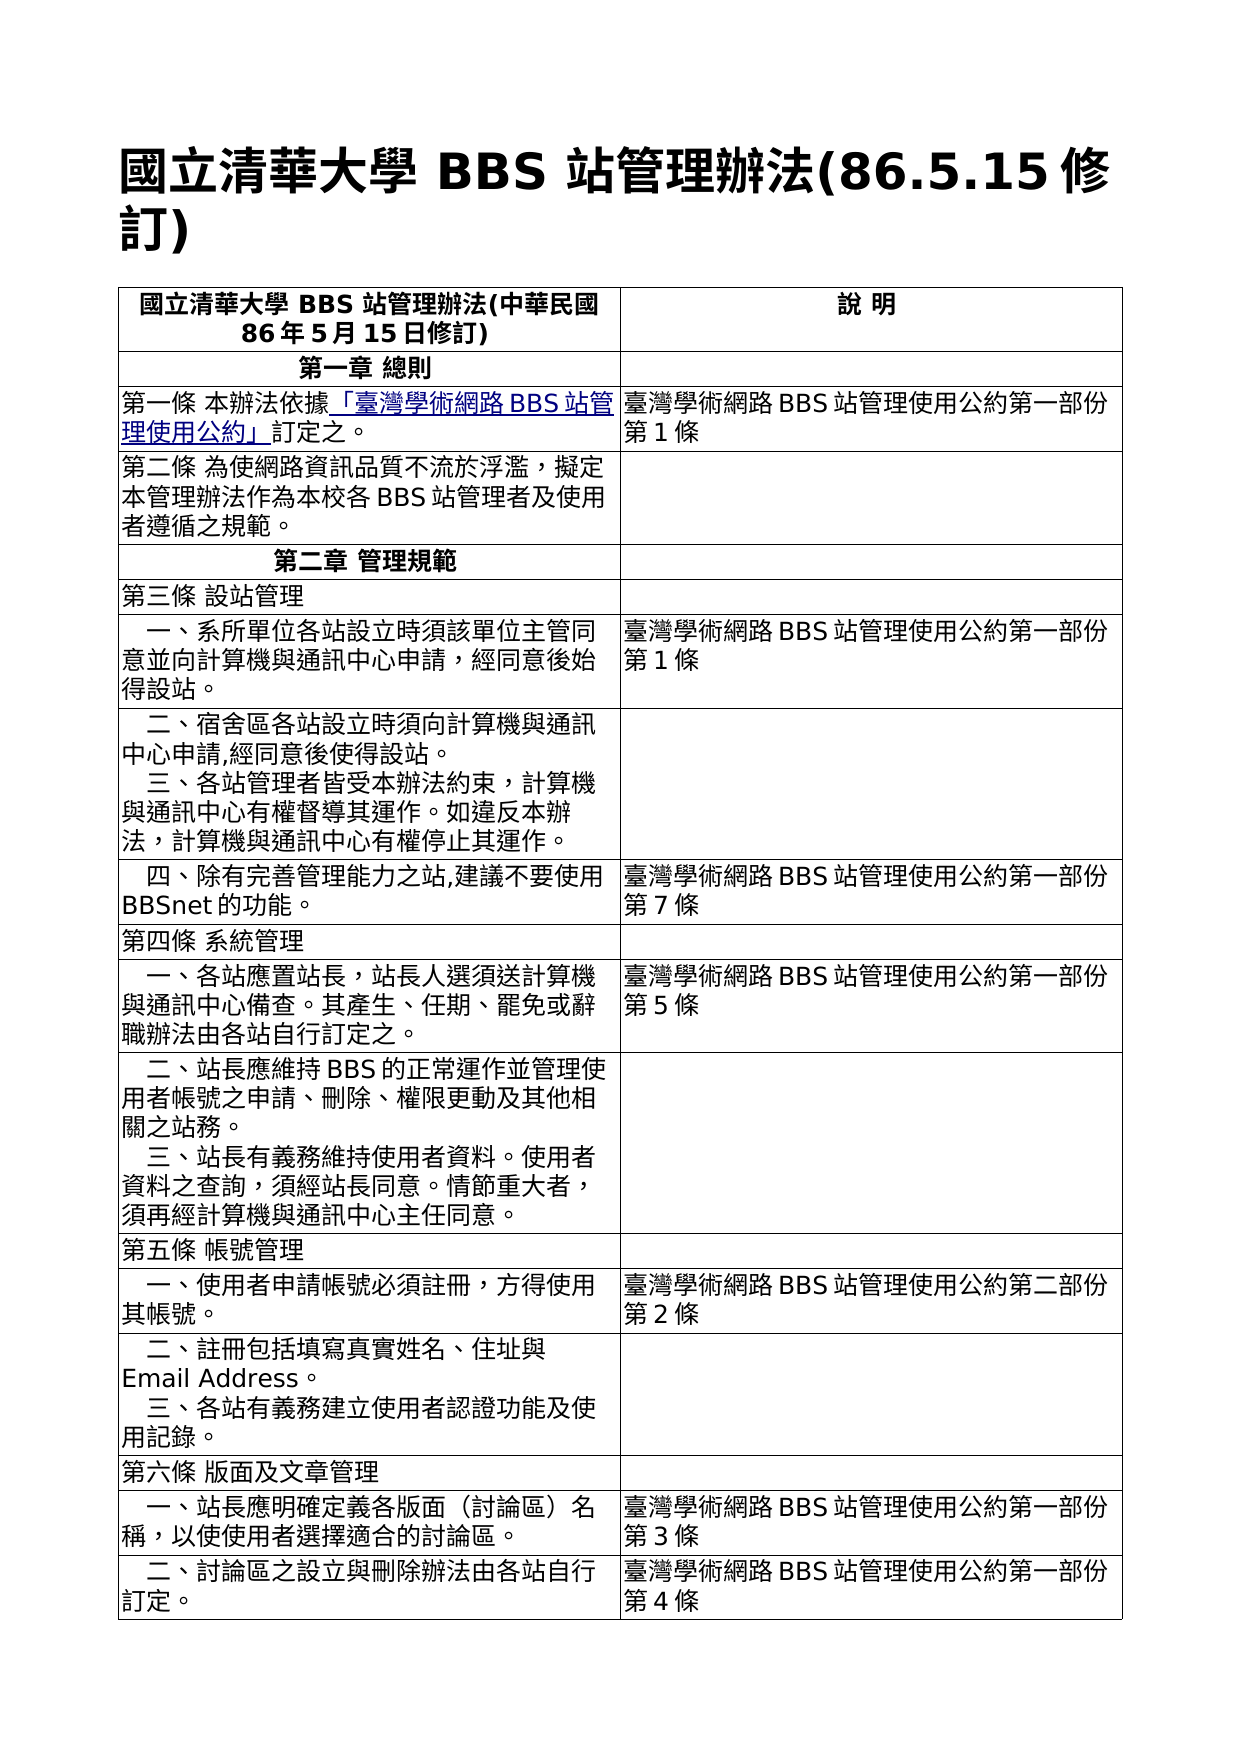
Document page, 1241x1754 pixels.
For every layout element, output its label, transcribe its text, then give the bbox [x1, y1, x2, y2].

table_cell [621, 1456, 1122, 1490]
table_cell 一、系所單位各站設立時須該單位主管同意並向計算機與通訊中心申請，經同意後始得設站。 [119, 615, 620, 708]
table_cell [621, 452, 1122, 544]
table_cell 臺灣學術網路BBS站管理使用公約第一部份第7條 [621, 860, 1122, 924]
table_cell 第六條 版面及文章管理 [119, 1456, 620, 1490]
table_cell 臺灣學術網路BBS站管理使用公約第一部份第3條 [621, 1491, 1122, 1554]
table_cell 第一章 總則 [119, 352, 620, 386]
table_cell 第三條 設站管理 [119, 580, 620, 614]
table_cell 臺灣學術網路BBS站管理使用公約第一部份第1條 [621, 615, 1122, 708]
table_header 國立清華大學 BBS 站管理辦法(中華民國86年5月15日修訂) [119, 288, 620, 351]
table_cell [621, 925, 1122, 959]
table_cell 臺灣學術網路BBS站管理使用公約第一部份第5條 [621, 960, 1122, 1052]
table_cell 第五條 帳號管理 [119, 1234, 620, 1268]
table_cell 二、註冊包括填寫真實姓名、住址與Email Address。 三、各站有義務建立使用者認證功能及使用記錄。 [119, 1334, 620, 1455]
table_cell 四、除有完善管理能力之站,建議不要使用BBSnet的功能。 [119, 860, 620, 924]
table_cell [621, 1234, 1122, 1268]
subtitle 國立清華大學 BBS 站管理辦法(86.5.15修訂) [118, 143, 1122, 259]
table_cell 二、宿舍區各站設立時須向計算機與通訊中心申請,經同意後使得設站。 三、各站管理者皆受本辦法約束，計算機與通訊中心有權督導其運作。如違反本辦法，計算機與通訊中心有權停止其運作。 [119, 709, 620, 859]
table_cell 二、討論區之設立與刪除辦法由各站自行訂定。 [119, 1556, 620, 1619]
table_cell 一、各站應置站長，站長人選須送計算機與通訊中心備查。其產生、任期、罷免或辭職辦法由各站自行訂定之。 [119, 960, 620, 1052]
table_cell [621, 709, 1122, 859]
table_cell [621, 1334, 1122, 1455]
table_cell 臺灣學術網路BBS站管理使用公約第二部份第2條 [621, 1269, 1122, 1332]
table_cell [621, 580, 1122, 614]
table_cell [621, 545, 1122, 579]
table_cell 一、站長應明確定義各版面（討論區）名稱，以使使用者選擇適合的討論區。 [119, 1491, 620, 1554]
table_cell 二、站長應維持BBS的正常運作並管理使用者帳號之申請、刪除、權限更動及其他相關之站務。 三、站長有義務維持使用者資料。使用者資料之查詢，須經站長同意。情節重大者，須再經計算機與通訊中心主任同意。 [119, 1053, 620, 1233]
table_cell 第二條 為使網路資訊品質不流於浮濫，擬定本管理辦法作為本校各BBS站管理者及使用者遵循之規範。 [119, 452, 620, 544]
table_cell 第二章 管理規範 [119, 545, 620, 579]
table_cell [621, 352, 1122, 386]
table_cell 臺灣學術網路BBS站管理使用公約第一部份第4條 [621, 1556, 1122, 1619]
table_cell 第一條 本辦法依據「臺灣學術網路BBS站管理使用公約」訂定之。 [119, 387, 620, 451]
table_header 說 明 [621, 288, 1122, 351]
table_cell 臺灣學術網路BBS站管理使用公約第一部份第1條 [621, 387, 1122, 451]
table_cell 第四條 系統管理 [119, 925, 620, 959]
table_cell [621, 1053, 1122, 1233]
table_cell 一、使用者申請帳號必須註冊，方得使用其帳號。 [119, 1269, 620, 1332]
